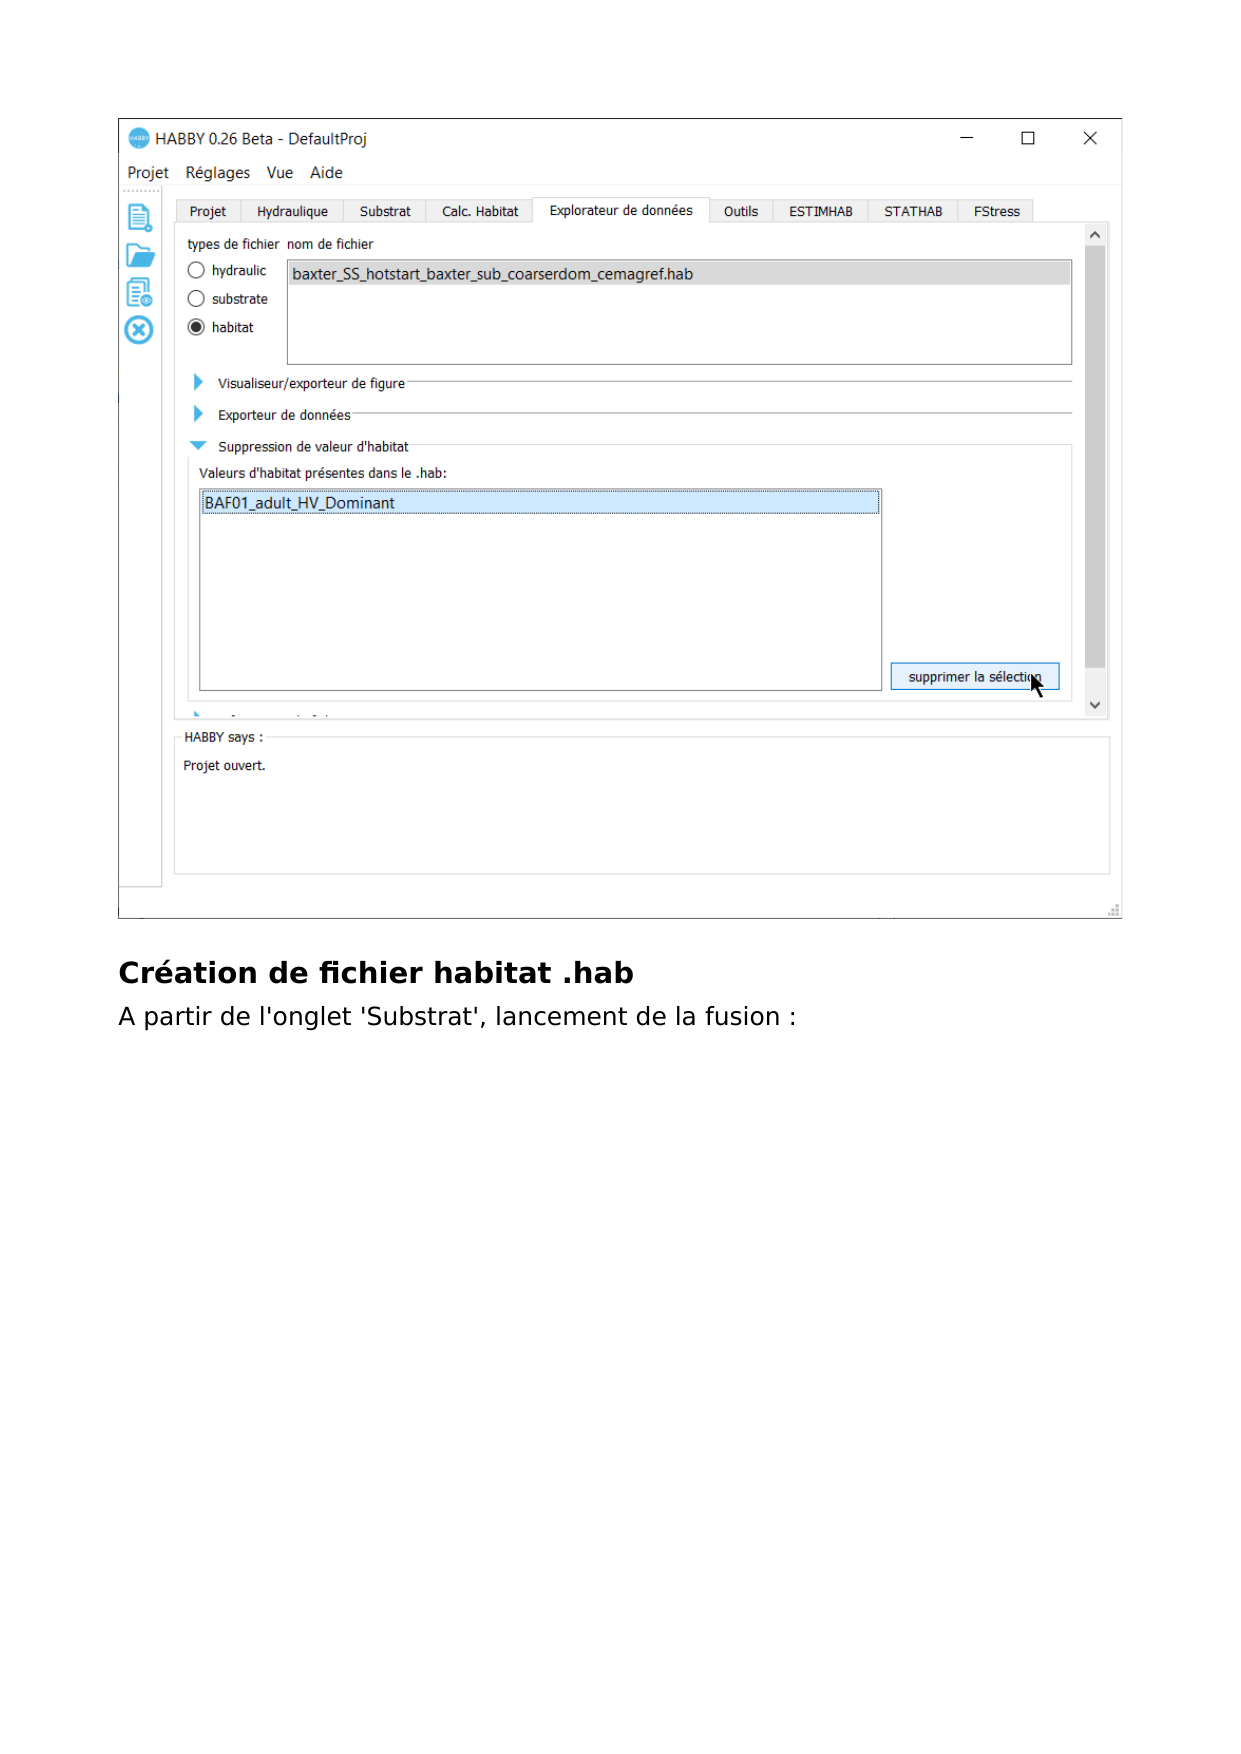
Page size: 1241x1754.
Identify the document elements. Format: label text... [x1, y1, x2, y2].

picture [118, 118, 1123, 919]
subtitle Création de fichier habitat .hab [118, 956, 1122, 990]
text A partir de l'onglet 'Substrat', lancement de la fusion : [118, 1002, 1122, 1032]
